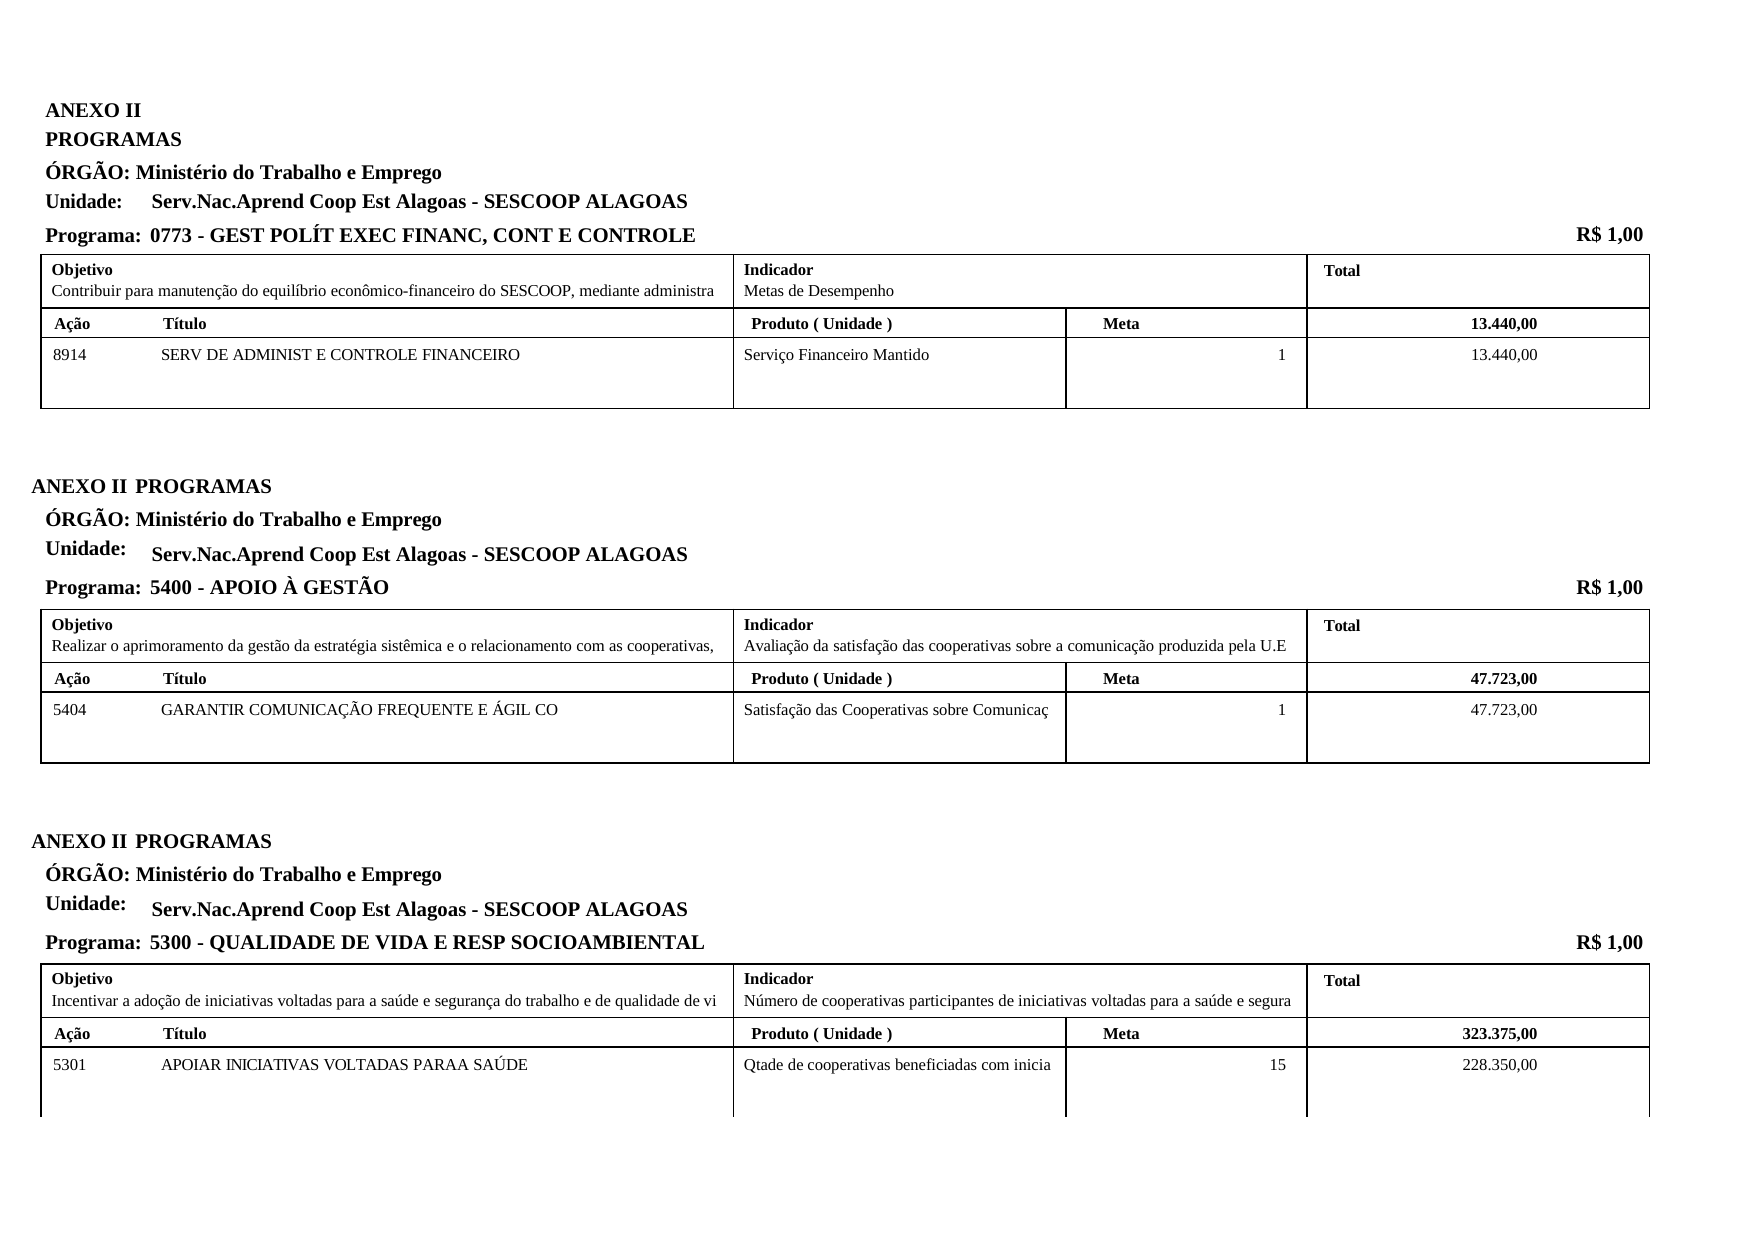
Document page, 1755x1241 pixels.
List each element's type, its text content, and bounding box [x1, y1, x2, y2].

table_cell Satisfação das Cooperativas sobre Comunicaç [734, 693, 1065, 762]
text Unidade: [45, 536, 127, 560]
text Serv.Nac.Aprend Coop Est Alagoas - SESCOOP ALAGOAS [151, 542, 1662, 566]
table_header Total [1308, 610, 1649, 662]
table_header Total [1308, 255, 1649, 307]
table_cell 228.350,00 [1308, 1048, 1649, 1117]
table_cell 15 [1067, 1048, 1306, 1117]
table_header Objetivo Incentivar a adoção de iniciativas voltadas para a saúde e segurança do trabalho e de qualidade de vi [42, 965, 733, 1017]
table_header Total [1308, 965, 1649, 1017]
table_header Objetivo Contribuir para manutenção do equilíbrio econômico-financeiro do SESCOOP, mediante administra [42, 255, 733, 307]
table_header Indicador Metas de Desempenho [734, 255, 1306, 307]
table_cell Produto ( Unidade ) [734, 309, 1065, 336]
table_header Indicador Número de cooperativas participantes de iniciativas voltadas para a saúde e segura [734, 965, 1306, 1017]
table_cell 47.723,00 [1308, 663, 1649, 691]
table_cell 5404 GARANTIR COMUNICAÇÃO FREQUENTE E ÁGIL CO [42, 693, 733, 762]
table_cell Ação Título [42, 309, 733, 336]
table_cell 323.375,00 [1308, 1018, 1649, 1046]
table_cell 5301 APOIAR INICIATIVAS VOLTADAS PARAA SAÚDE [42, 1048, 733, 1117]
table_cell Produto ( Unidade ) [734, 663, 1065, 691]
text Serv.Nac.Aprend Coop Est Alagoas - SESCOOP ALAGOAS [151, 897, 1662, 921]
table_cell Produto ( Unidade ) [734, 1018, 1065, 1046]
text Programa: 5400 - APOIO À GESTÃO R$ 1,00 [45, 575, 1662, 599]
text Programa: 5300 - QUALIDADE DE VIDA E RESP SOCIOAMBIENTAL R$ 1,00 [45, 930, 1662, 954]
table_cell 8914 SERV DE ADMINIST E CONTROLE FINANCEIRO [42, 338, 733, 407]
table_cell Ação Título [42, 1018, 733, 1046]
table_cell Meta [1067, 663, 1306, 691]
table_cell Meta [1067, 309, 1306, 336]
text ANEXO II PROGRAMAS [31, 474, 275, 498]
table_cell 13.440,00 [1308, 338, 1649, 407]
table_cell 1 [1067, 338, 1306, 407]
text Unidade: [45, 891, 127, 915]
table_cell 13.440,00 [1308, 309, 1649, 336]
table_cell Ação Título [42, 663, 733, 691]
table_header Objetivo Realizar o aprimoramento da gestão da estratégia sistêmica e o relacionamento com as cooperativas, [42, 610, 733, 662]
table_header Indicador Avaliação da satisfação das cooperativas sobre a comunicação produzida pela U.E [734, 610, 1306, 662]
text ÓRGÃO: Ministério do Trabalho e Emprego [45, 507, 1662, 531]
table_cell Qtade de cooperativas beneficiadas com inicia [734, 1048, 1065, 1117]
table_cell 1 [1067, 693, 1306, 762]
table_cell Meta [1067, 1018, 1306, 1046]
table_cell 47.723,00 [1308, 693, 1649, 762]
table_cell Serviço Financeiro Mantido [734, 338, 1065, 407]
text ANEXO II PROGRAMAS [31, 828, 275, 853]
text ÓRGÃO: Ministério do Trabalho e Emprego [45, 861, 1662, 886]
